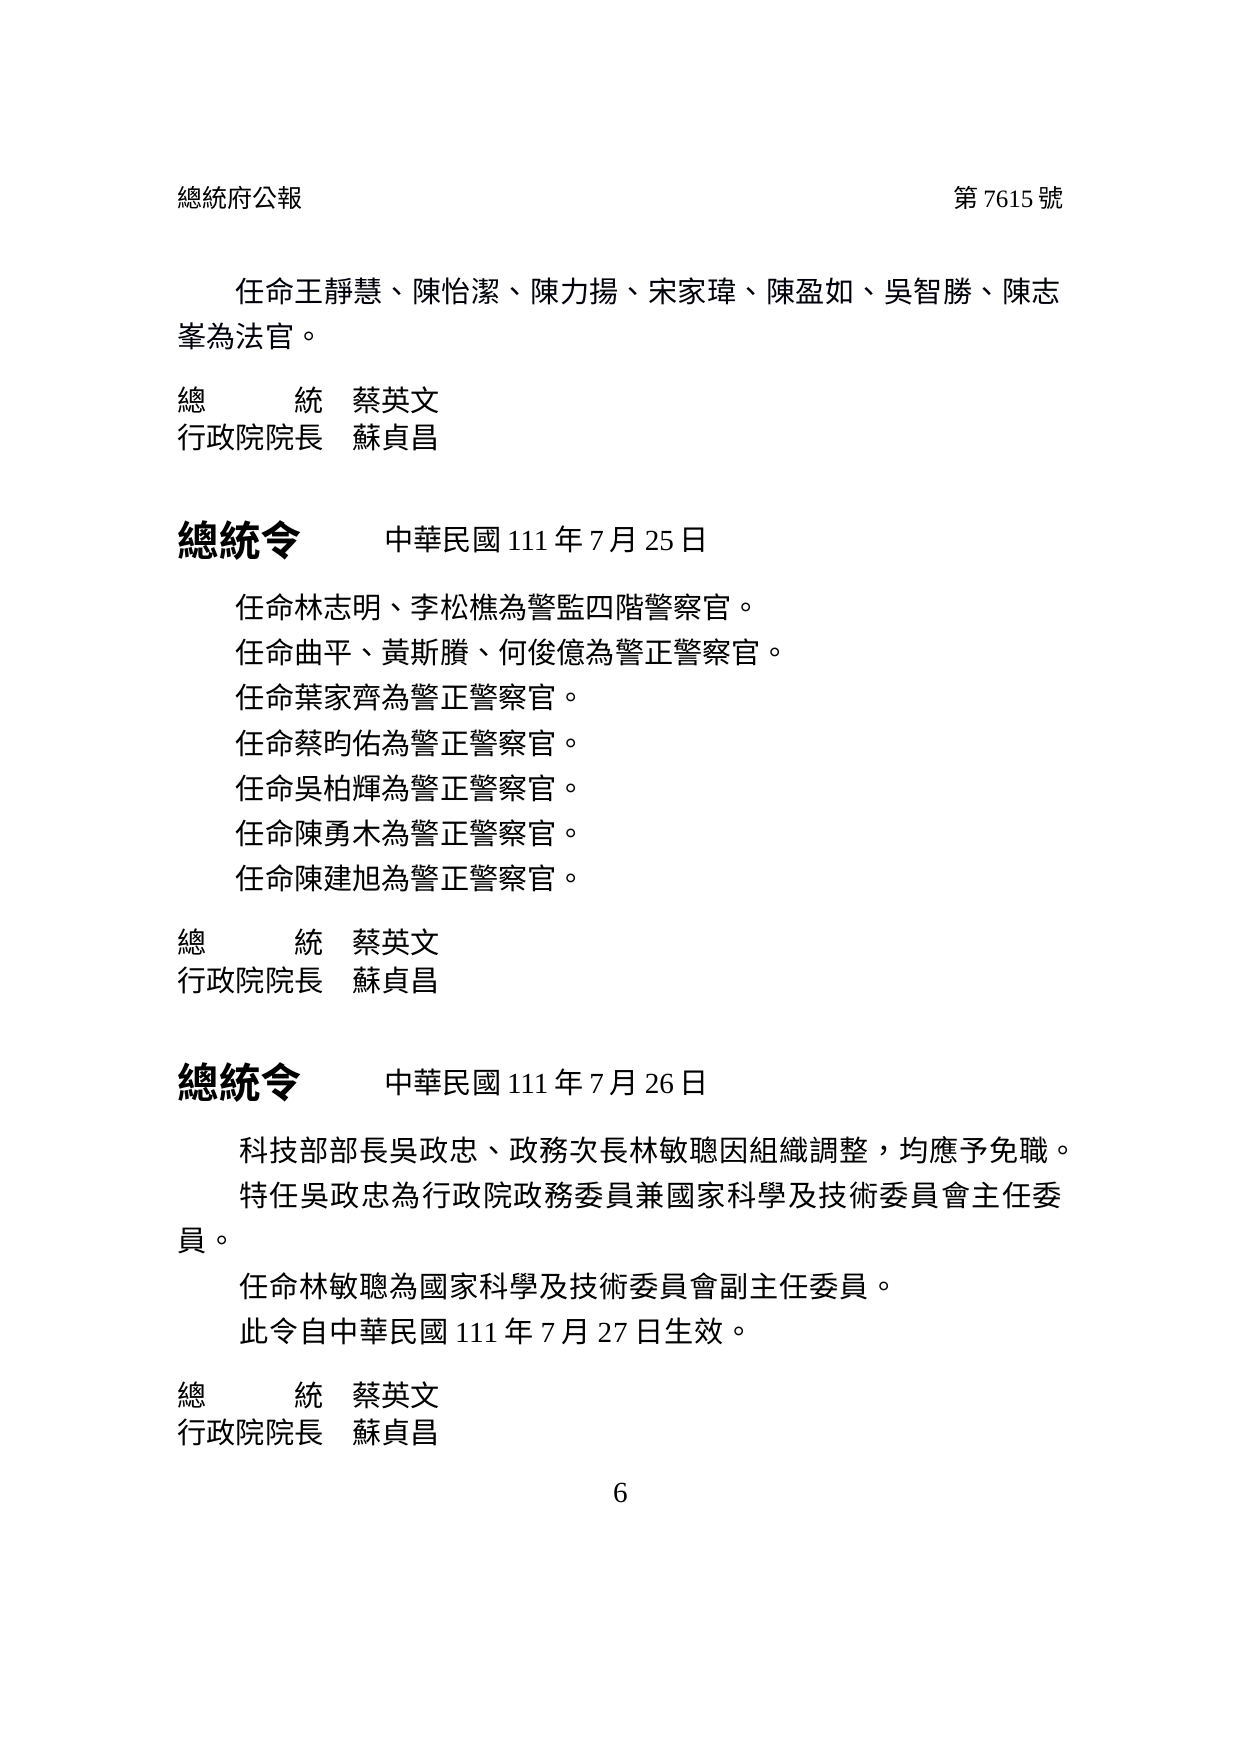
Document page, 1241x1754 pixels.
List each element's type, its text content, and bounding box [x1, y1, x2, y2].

text 任命蔡昀佑為警正警察官。 [177, 718, 1063, 763]
text 任命林志明、李松樵為警監四階警察官。 [177, 582, 1063, 628]
text 科技部部長吳政忠、政務次長林敏聰因組織調整，均應予免職。 [177, 1125, 1063, 1170]
table_header 中華民國111年7月25日 [381, 494, 877, 582]
table_header 總統令 [174, 494, 381, 582]
text 特任吳政忠為行政院政務委員兼國家科學及技術委員會主任委員。 [177, 1170, 1063, 1261]
text 任命陳建旭為警正警察官。 [177, 854, 1063, 899]
text 總 統 蔡英文 行政院院長 蘇貞昌 [177, 1376, 1063, 1451]
text 任命陳勇木為警正警察官。 [177, 808, 1063, 854]
text 任命葉家齊為警正警察官。 [177, 673, 1063, 718]
text 總 統 蔡英文 行政院院長 蘇貞昌 [177, 924, 1063, 999]
text 任命林敏聰為國家科學及技術委員會副主任委員。 [177, 1261, 1063, 1306]
text 總 統 蔡英文 行政院院長 蘇貞昌 [177, 381, 1063, 456]
text 任命吳柏輝為警正警察官。 [177, 763, 1063, 808]
table_header 中華民國111年7月26日 [381, 1036, 877, 1125]
table_header 總統令 [174, 1036, 381, 1125]
text 任命王靜慧、陳怡潔、陳力揚、宋家瑋、陳盈如、吳智勝、陳志峯為法官。 [177, 266, 1063, 356]
text 此令自中華民國111年7月27日生效。 [177, 1306, 1063, 1351]
text 任命曲平、黃斯賸、何俊億為警正警察官。 [177, 628, 1063, 673]
